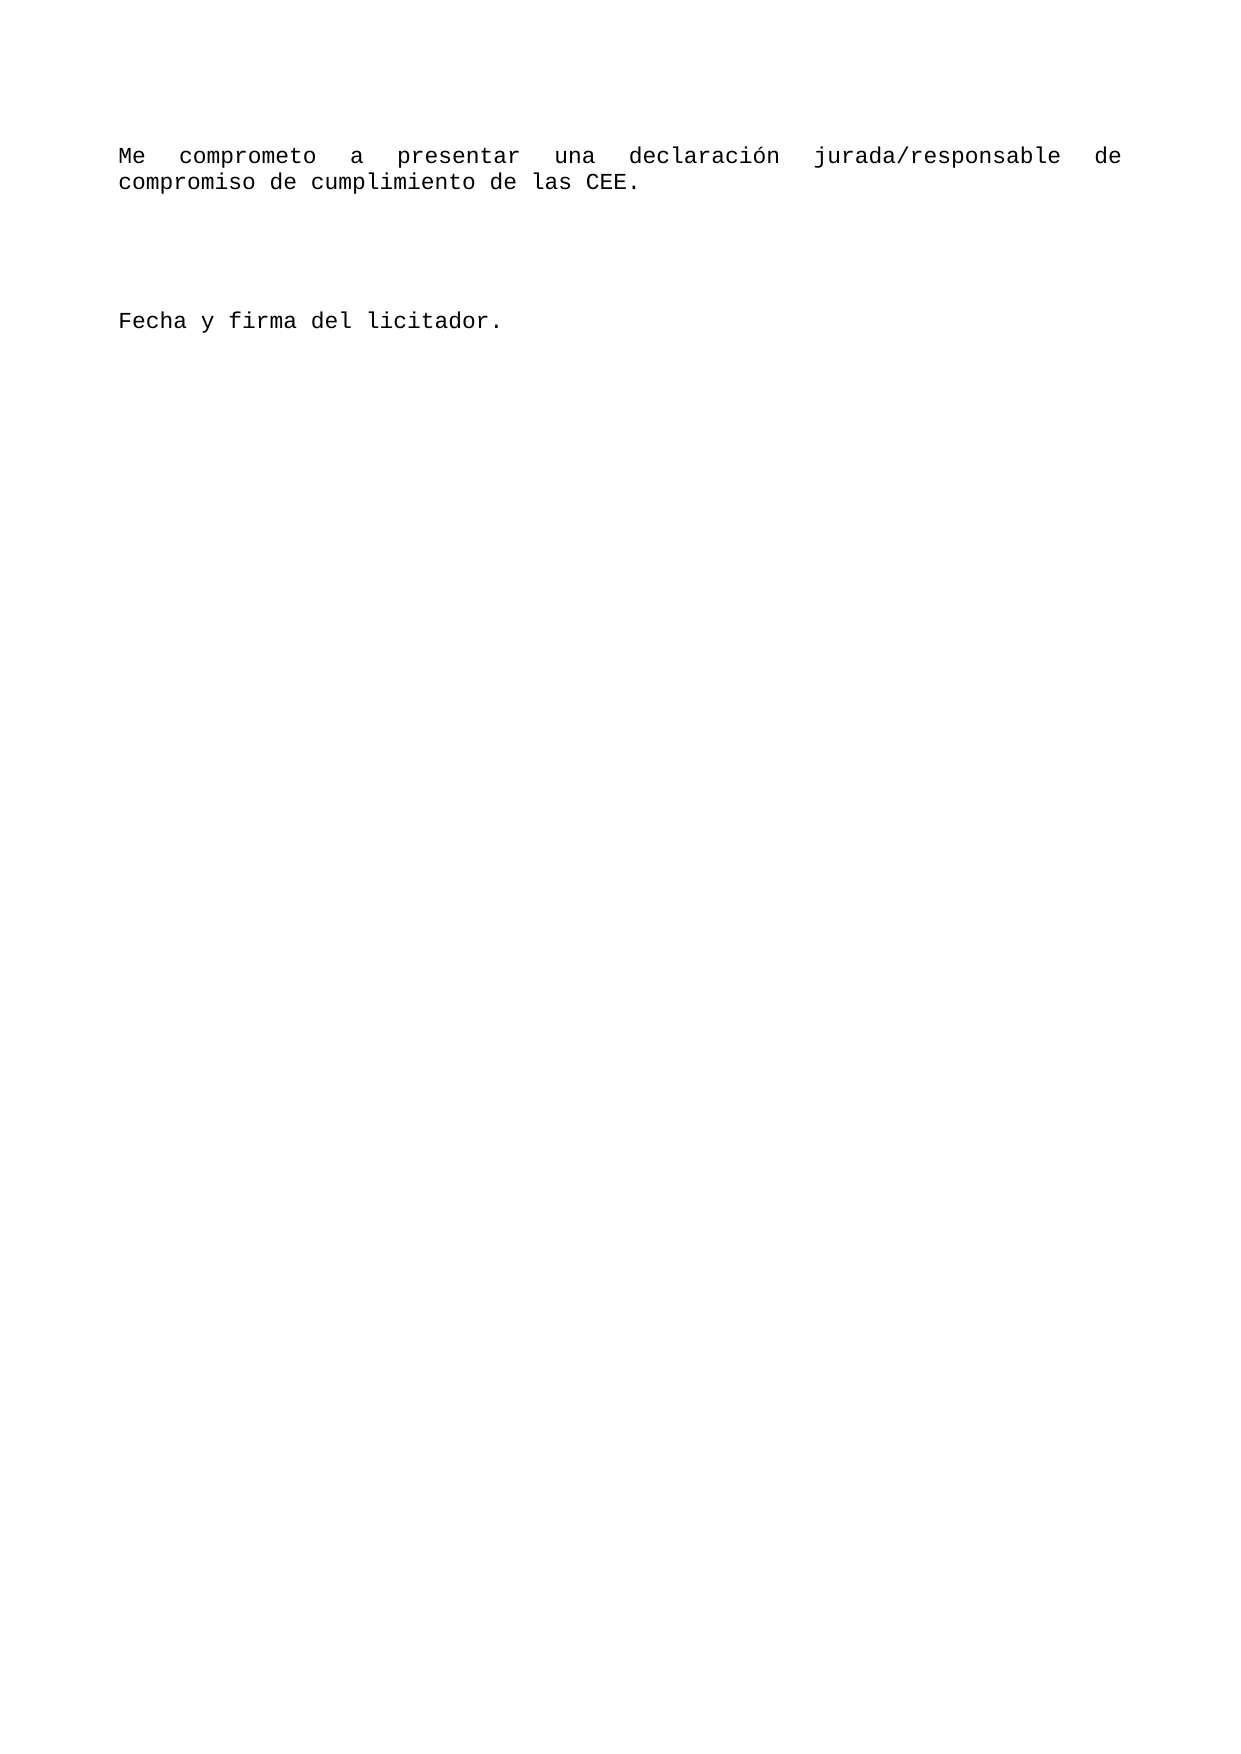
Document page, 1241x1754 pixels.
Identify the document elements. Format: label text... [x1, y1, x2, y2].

text Me comprometo a presentar una declaración jurada/responsable de compromiso de cumplimiento de las CEE. [118, 144, 1122, 196]
text Fecha y firma del licitador. [118, 309, 1122, 335]
